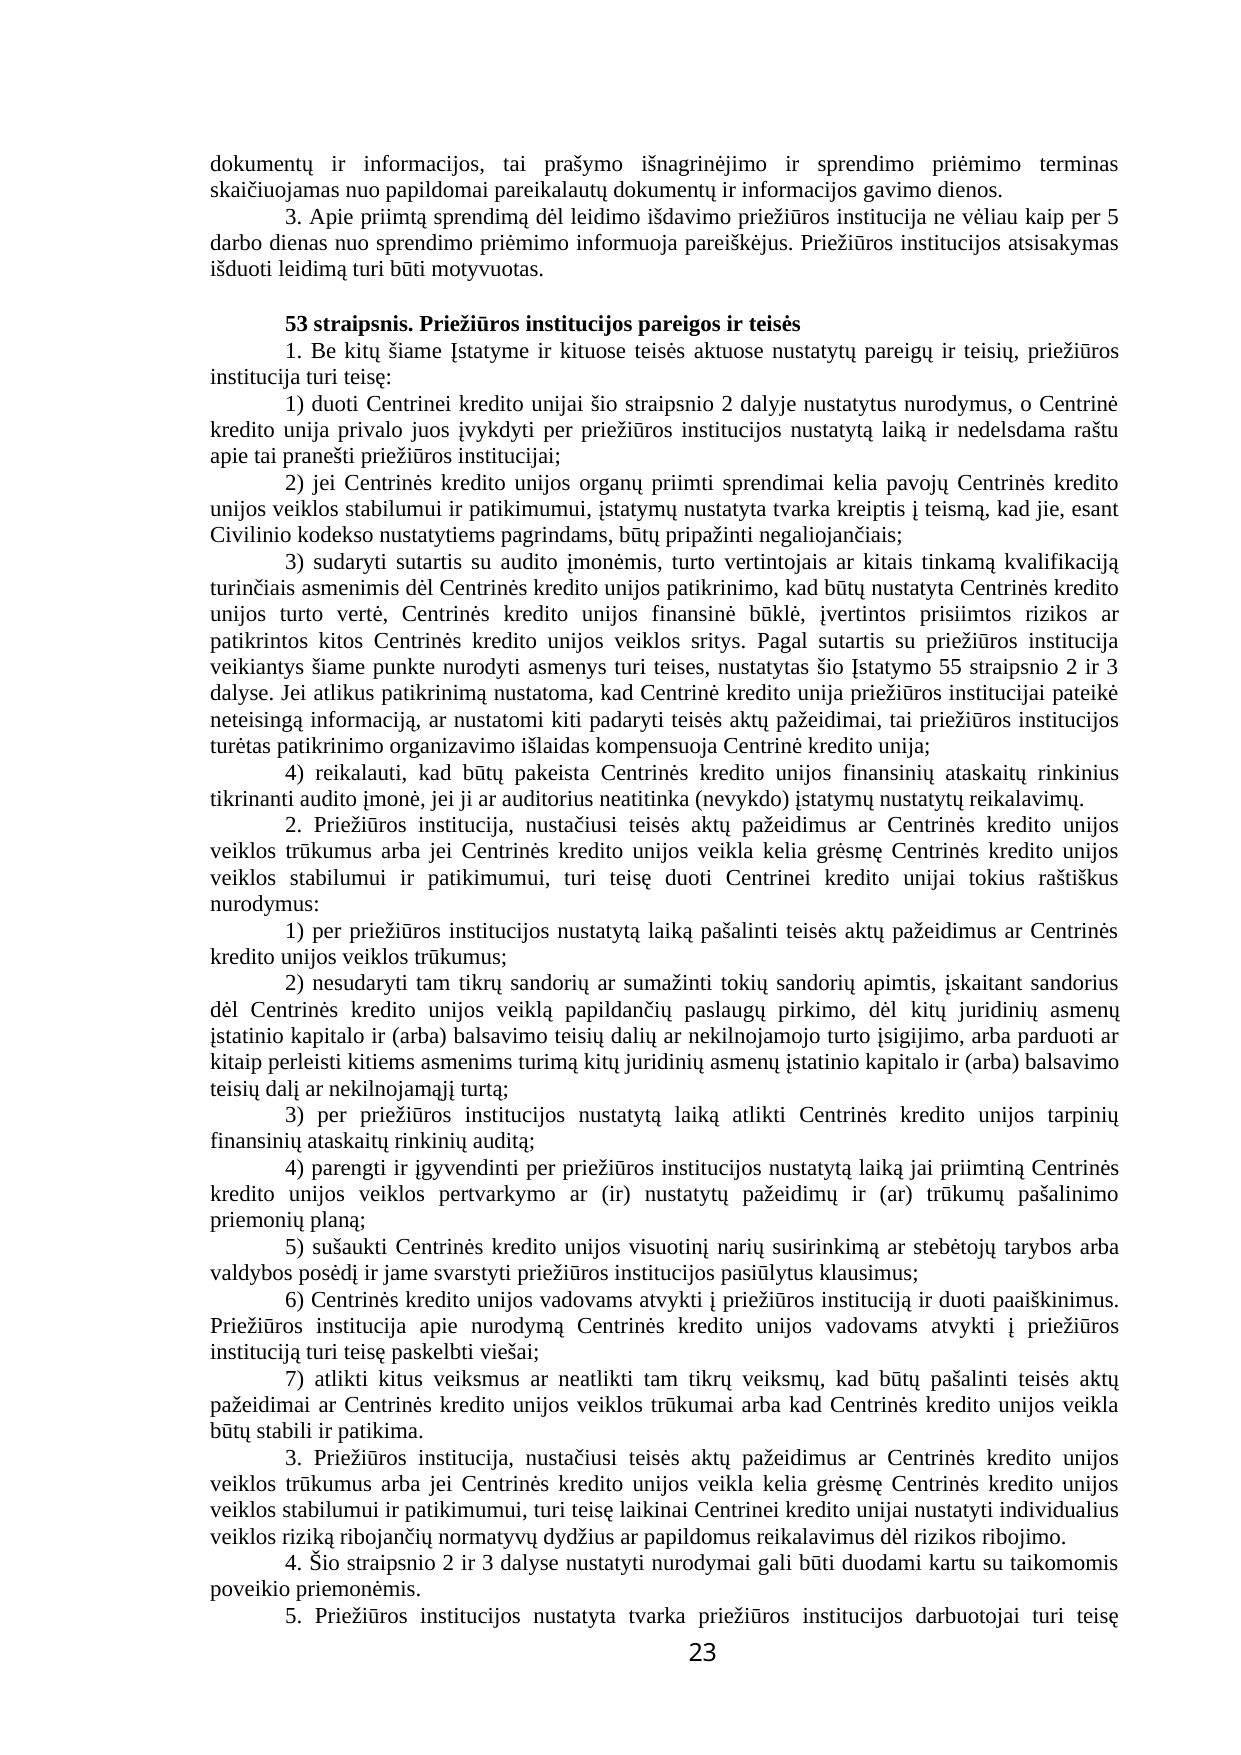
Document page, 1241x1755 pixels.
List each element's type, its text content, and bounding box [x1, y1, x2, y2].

text 1) per priežiūros institucijos nustatytą laiką pašalinti teisės aktų pažeidimus ar Centrinės kredito unijos veiklos trūkumus; [210, 917, 1120, 969]
text 5. Priežiūros institucijos nustatyta tvarka priežiūros institucijos darbuotojai turi teisę [210, 1602, 1120, 1628]
text 4) reikalauti, kad būtų pakeista Centrinės kredito unijos finansinių ataskaitų rinkinius tikrinanti audito įmonė, jei ji ar auditorius neatitinka (nevykdo) įstatymų nustatytų reikalavimų. [210, 758, 1120, 811]
text 2) nesudaryti tam tikrų sandorių ar sumažinti tokių sandorių apimtis, įskaitant sandorius dėl Centrinės kredito unijos veiklą papildančių paslaugų pirkimo, dėl kitų juridinių asmenų įstatinio kapitalo ir (arba) balsavimo teisių dalių ar nekilnojamojo turto įsigijimo, arba parduoti ar kitaip perleisti kitiems asmenims turimą kitų juridinių asmenų įstatinio kapitalo ir (arba) balsavimo teisių dalį ar nekilnojamąjį turtą; [210, 969, 1120, 1101]
text dokumentų ir informacijos, tai prašymo išnagrinėjimo ir sprendimo priėmimo terminas skaičiuojamas nuo papildomai pareikalautų dokumentų ir informacijos gavimo dienos. [210, 150, 1120, 203]
text 1) duoti Centrinei kredito unijai šio straipsnio 2 dalyje nustatytus nurodymus, o Centrinė kredito unija privalo juos įvykdyti per priežiūros institucijos nustatytą laiką ir nedelsdama raštu apie tai pranešti priežiūros institucijai; [210, 389, 1120, 469]
text 7) atlikti kitus veiksmus ar neatlikti tam tikrų veiksmų, kad būtų pašalinti teisės aktų pažeidimai ar Centrinės kredito unijos veiklos trūkumai arba kad Centrinės kredito unijos veikla būtų stabili ir patikima. [210, 1365, 1120, 1444]
text 3) per priežiūros institucijos nustatytą laiką atlikti Centrinės kredito unijos tarpinių finansinių ataskaitų rinkinių auditą; [210, 1101, 1120, 1154]
text 4. Šio straipsnio 2 ir 3 dalyse nustatyti nurodymai gali būti duodami kartu su taikomomis poveikio priemonėmis. [210, 1549, 1120, 1602]
text 2. Priežiūros institucija, nustačiusi teisės aktų pažeidimus ar Centrinės kredito unijos veiklos trūkumus arba jei Centrinės kredito unijos veikla kelia grėsmę Centrinės kredito unijos veiklos stabilumui ir patikimumui, turi teisę duoti Centrinei kredito unijai tokius raštiškus nurodymus: [210, 811, 1120, 917]
text 53 straipsnis. Priežiūros institucijos pareigos ir teisės [210, 311, 1120, 337]
text 6) Centrinės kredito unijos vadovams atvykti į priežiūros instituciją ir duoti paaiškinimus. Priežiūros institucija apie nurodymą Centrinės kredito unijos vadovams atvykti į priežiūros instituciją turi teisę paskelbti viešai; [210, 1286, 1120, 1365]
text 5) sušaukti Centrinės kredito unijos visuotinį narių susirinkimą ar stebėtojų tarybos arba valdybos posėdį ir jame svarstyti priežiūros institucijos pasiūlytus klausimus; [210, 1233, 1120, 1286]
text 3. Apie priimtą sprendimą dėl leidimo išdavimo priežiūros institucija ne vėliau kaip per 5 darbo dienas nuo sprendimo priėmimo informuoja pareiškėjus. Priežiūros institucijos atsisakymas išduoti leidimą turi būti motyvuotas. [210, 203, 1120, 282]
text 3) sudaryti sutartis su audito įmonėmis, turto vertintojais ar kitais tinkamą kvalifikaciją turinčiais asmenimis dėl Centrinės kredito unijos patikrinimo, kad būtų nustatyta Centrinės kredito unijos turto vertė, Centrinės kredito unijos finansinė būklė, įvertintos prisiimtos rizikos ar patikrintos kitos Centrinės kredito unijos veiklos sritys. Pagal sutartis su priežiūros institucija veikiantys šiame punkte nurodyti asmenys turi teises, nustatytas šio Įstatymo 55 straipsnio 2 ir 3 dalyse. Jei atlikus patikrinimą nustatoma, kad Centrinė kredito unija priežiūros institucijai pateikė neteisingą informaciją, ar nustatomi kiti padaryti teisės aktų pažeidimai, tai priežiūros institucijos turėtas patikrinimo organizavimo išlaidas kompensuoja Centrinė kredito unija; [210, 548, 1120, 758]
text 4) parengti ir įgyvendinti per priežiūros institucijos nustatytą laiką jai priimtiną Centrinės kredito unijos veiklos pertvarkymo ar (ir) nustatytų pažeidimų ir (ar) trūkumų pašalinimo priemonių planą; [210, 1154, 1120, 1233]
text 3. Priežiūros institucija, nustačiusi teisės aktų pažeidimus ar Centrinės kredito unijos veiklos trūkumus arba jei Centrinės kredito unijos veikla kelia grėsmę Centrinės kredito unijos veiklos stabilumui ir patikimumui, turi teisę laikinai Centrinei kredito unijai nustatyti individualius veiklos riziką ribojančių normatyvų dydžius ar papildomus reikalavimus dėl rizikos ribojimo. [210, 1444, 1120, 1549]
text 1. Be kitų šiame Įstatyme ir kituose teisės aktuose nustatytų pareigų ir teisių, priežiūros institucija turi teisę: [210, 337, 1120, 389]
text 2) jei Centrinės kredito unijos organų priimti sprendimai kelia pavojų Centrinės kredito unijos veiklos stabilumui ir patikimumui, įstatymų nustatyta tvarka kreiptis į teismą, kad jie, esant Civilinio kodekso nustatytiems pagrindams, būtų pripažinti negaliojančiais; [210, 469, 1120, 548]
